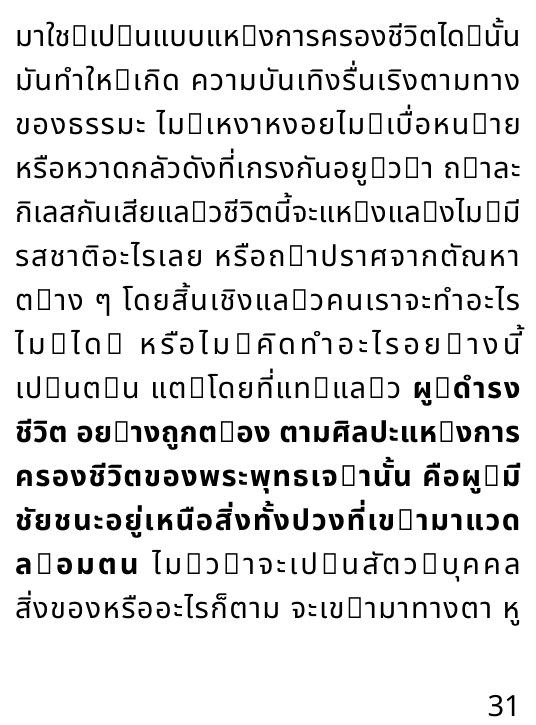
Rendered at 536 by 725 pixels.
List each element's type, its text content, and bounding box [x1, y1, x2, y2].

text มาใชเปนแบบแหงการครองชีวิตไดนั้น มันทําใหเกิด ความบันเทิงรื่นเริงตามทางของธรรมะ ไมเหงาหงอยไมเบื่อหนาย หรือหวาดกลัวดังที่เกรงกันอยูวา ถาละกิเลสกันเสียแลวชีวิตนี้จะแหงแลงไมมีรสชาติอะไรเลย หรือถาปราศจากตัณหาตาง ๆ โดยสิ้นเชิงแลวคนเราจะทําอะไรไมได หรือไมคิดทําอะไรอยางนี้เปนตน แตโดยที่แทแลว ผูดํารงชีวิต อยางถูกตอง ตามศิลปะแหงการครองชีวิตของพระพุทธเจานั้น คือผูมีชัยชนะอยู่เหนือสิ่งทั้งปวงที่เขามาแวดลอมตน ไมวาจะเปนสัตวบุคคล สิ่งของหรืออะไรก็ตาม จะเขามาทางตา หู [15, 15, 521, 632]
